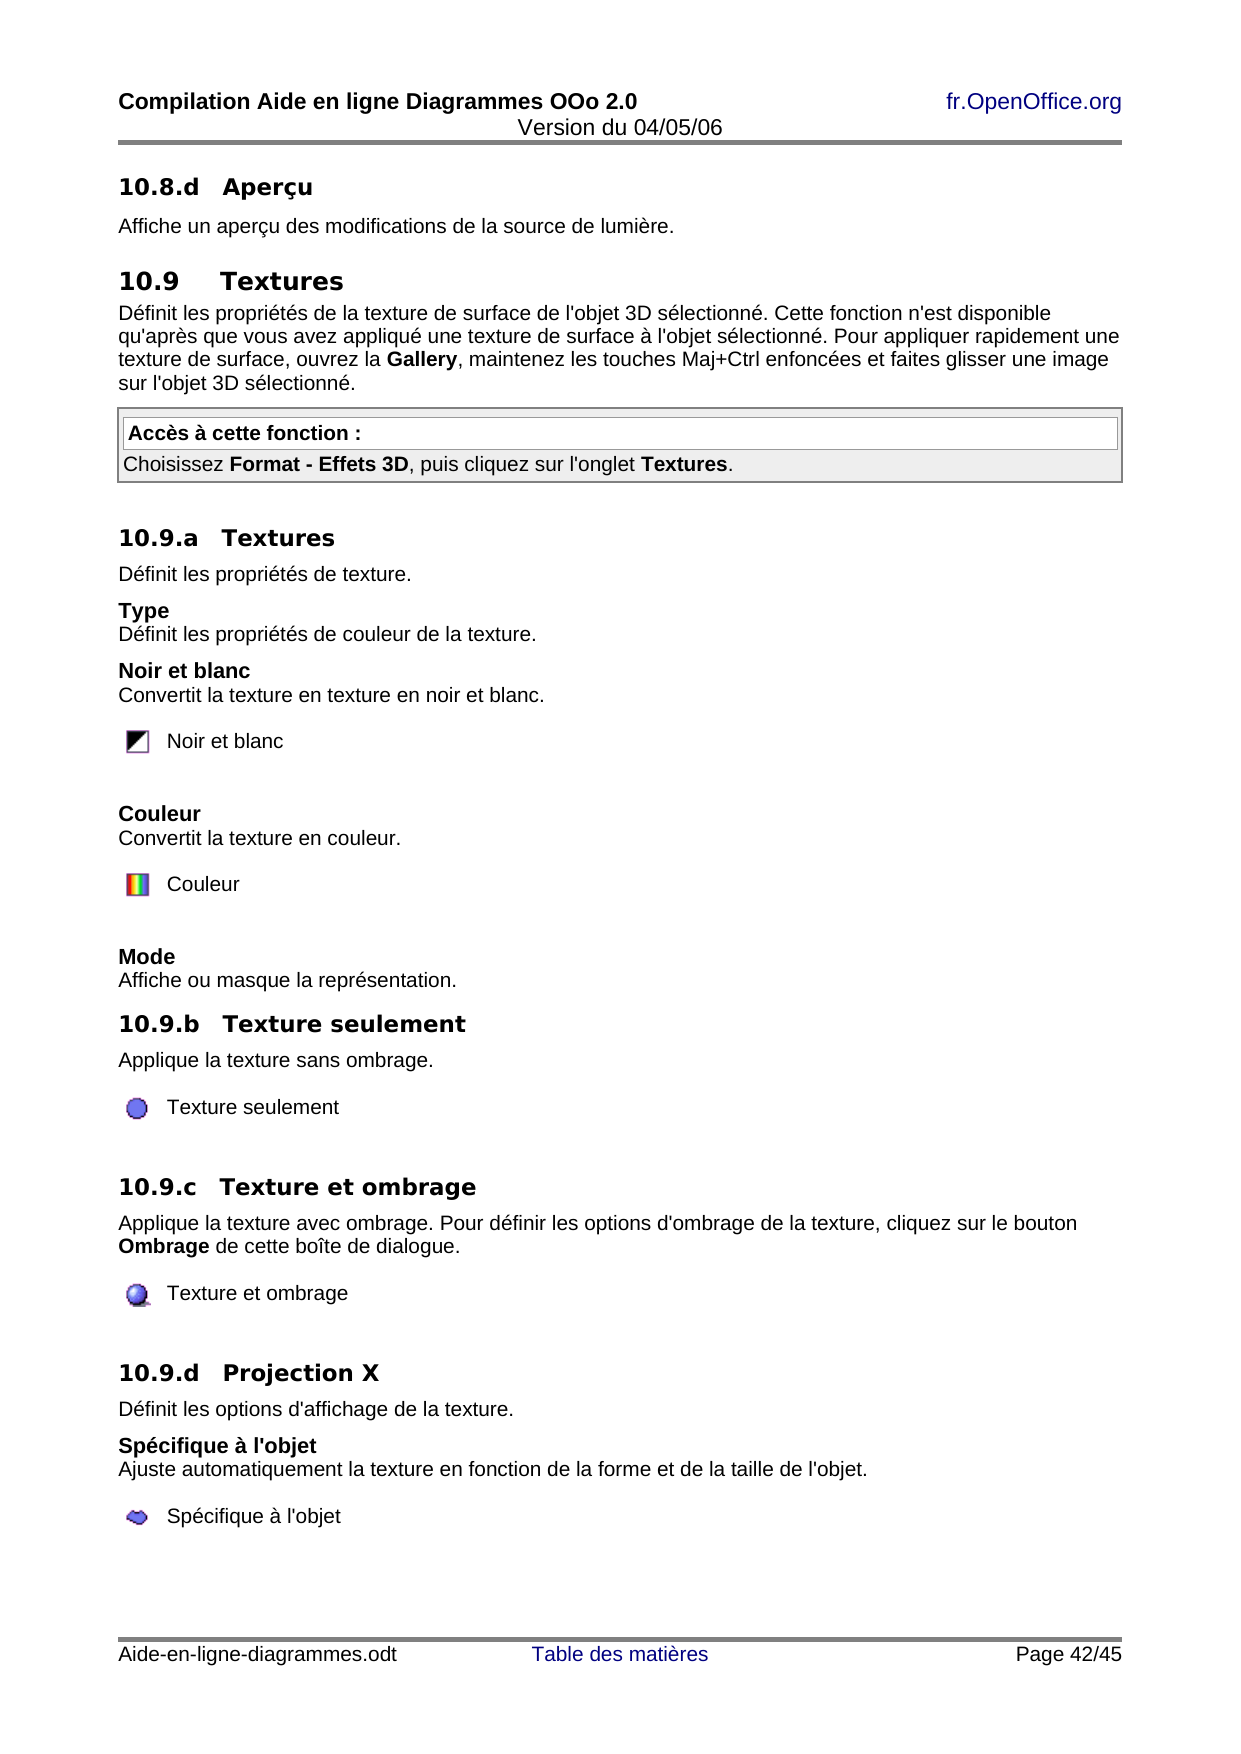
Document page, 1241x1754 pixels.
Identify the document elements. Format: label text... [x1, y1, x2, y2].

text Applique la texture sans ombrage. [118, 1049, 1122, 1072]
subtitle Textures [118, 526, 1122, 552]
picture [126, 872, 151, 898]
subtitle Type [118, 598, 1122, 623]
table_header [118, 1494, 159, 1540]
picture [126, 1095, 151, 1121]
subtitle Spécifique à l'objet [118, 1433, 1122, 1458]
text Convertit la texture en texture en noir et blanc. [118, 683, 1122, 706]
text Affiche ou masque la représentation. [118, 969, 1122, 992]
subtitle Couleur [118, 802, 1122, 826]
table_header Accès à cette fonction : Choisissez Format - Effets 3D, puis cliquez sur l'onglet Textures. [119, 409, 1121, 481]
subtitle Textures [118, 268, 1122, 297]
subtitle Texture et ombrage [118, 1174, 1122, 1201]
text Applique la texture avec ombrage. Pour définir les options d'ombrage de la texture, cliquez sur le bouton Ombrage de cette boîte de dialogue. [118, 1212, 1122, 1258]
picture [126, 1281, 151, 1307]
subtitle Mode [118, 944, 1122, 969]
subtitle Aperçu [118, 174, 1122, 201]
text Définit les propriétés de la texture de surface de l'objet 3D sélectionné. Cette fonction n'est disponible qu'après que vous avez appliqué une texture de surface à l'objet sélectionné. Pour appliquer rapidement une texture de surface, ouvrez la Gallery, maintenez les touches Maj+Ctrl enfoncées et faites glisser une image sur l'objet 3D sélectionné. [118, 301, 1122, 394]
text Affiche un aperçu des modifications de la source de lumière. [118, 215, 1122, 238]
table_header Spécifique à l'objet [159, 1494, 398, 1540]
table_header Couleur [159, 862, 270, 909]
picture [126, 1504, 151, 1530]
table_header Texture et ombrage [159, 1271, 419, 1317]
text Définit les propriétés de couleur de la texture. [118, 623, 1122, 646]
table_header Noir et blanc [159, 719, 329, 766]
table_header [118, 1085, 159, 1132]
table_header [118, 719, 159, 766]
table_header [118, 862, 159, 909]
picture [126, 730, 151, 755]
text Ajuste automatiquement la texture en fonction de la forme et de la taille de l'objet. [118, 1458, 1122, 1481]
table_header Texture seulement [159, 1085, 403, 1132]
text Convertit la texture en couleur. [118, 826, 1122, 849]
text Définit les options d'affichage de la texture. [118, 1398, 1122, 1421]
subtitle Noir et blanc [118, 659, 1122, 683]
table_header [118, 1271, 159, 1317]
subtitle Projection X [118, 1360, 1122, 1387]
subtitle Texture seulement [118, 1012, 1122, 1038]
text Définit les propriétés de texture. [118, 563, 1122, 586]
